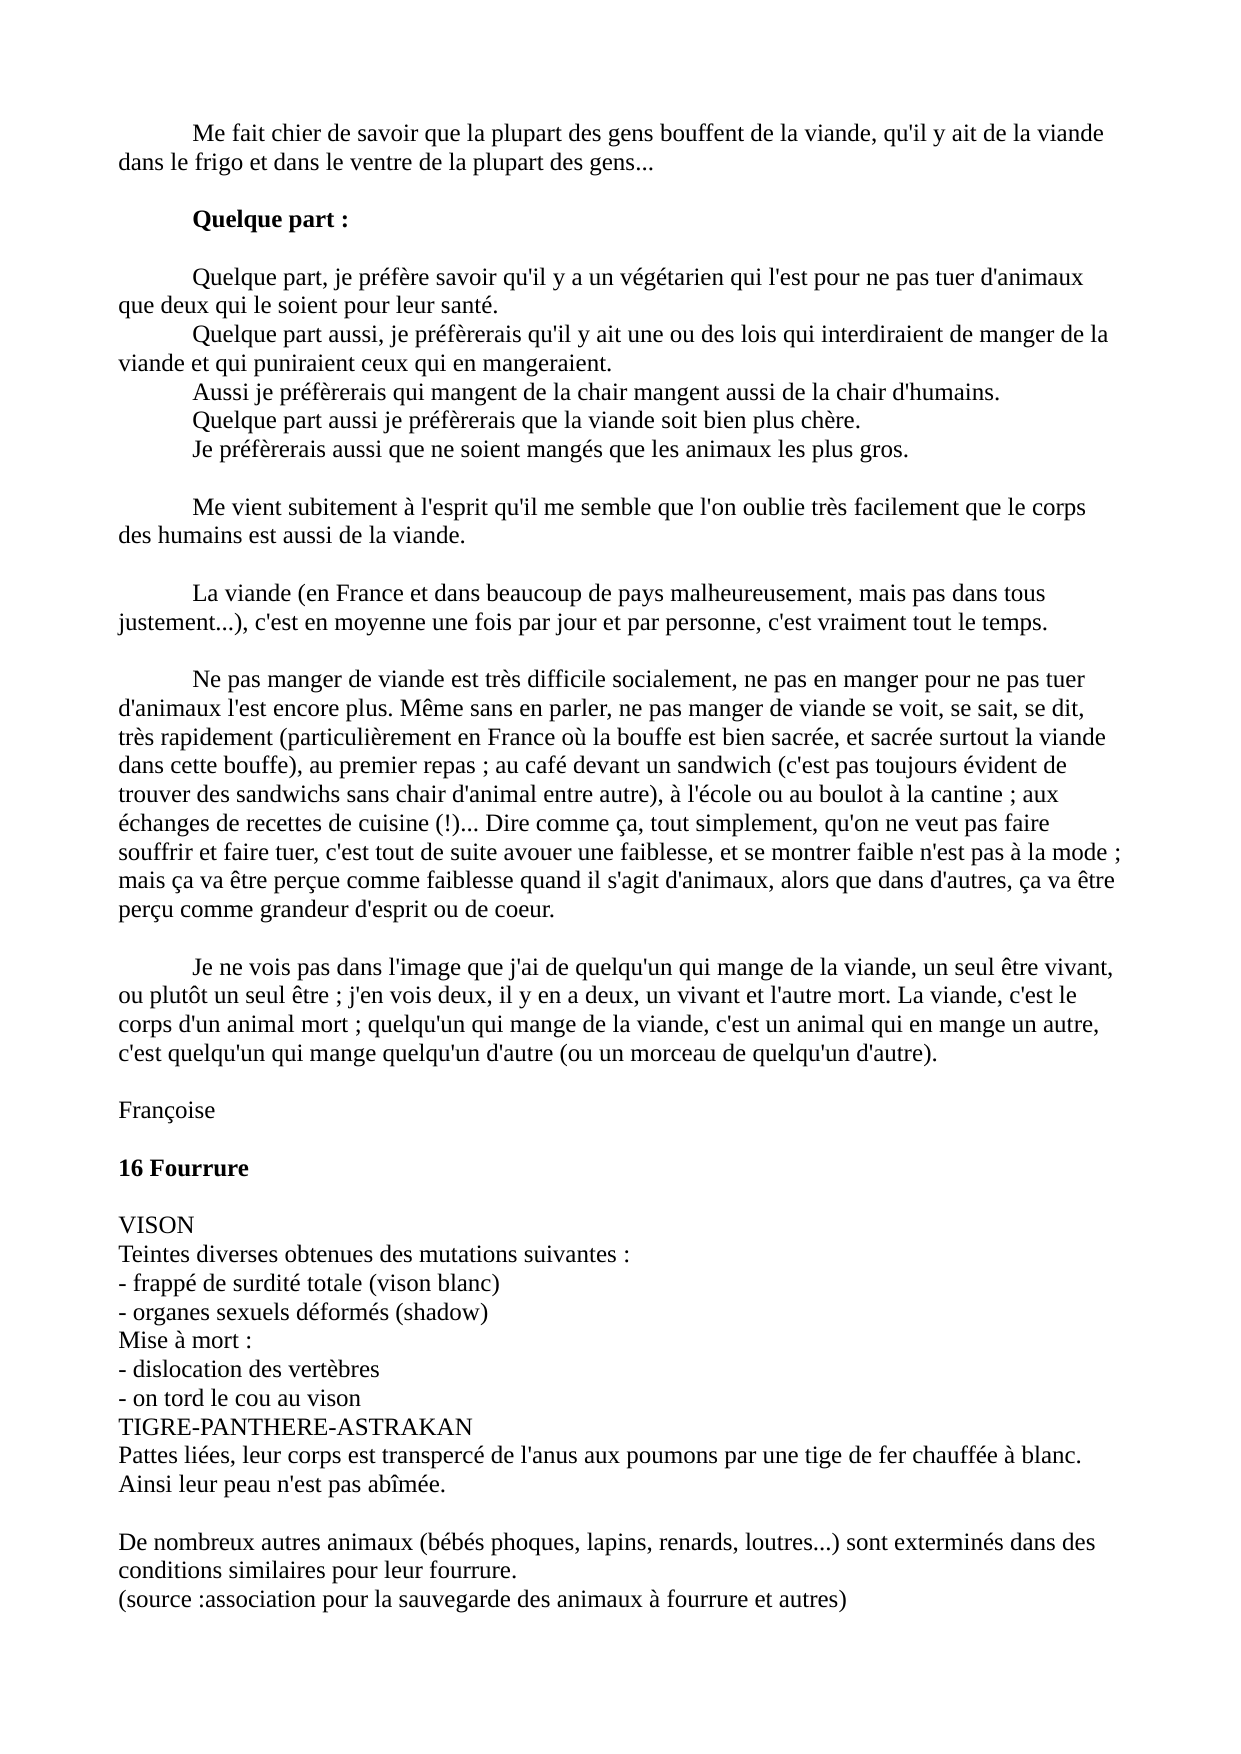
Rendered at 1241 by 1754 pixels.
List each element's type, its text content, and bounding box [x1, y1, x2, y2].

text - dislocation des vertèbres [118, 1354, 1122, 1383]
text - frappé de surdité totale (vison blanc) [118, 1268, 1122, 1297]
text Françoise [118, 1096, 1122, 1124]
text Pattes liées, leur corps est transpercé de l'anus aux poumons par une tige de fer chauffée à blanc. Ainsi leur peau n'est pas abîmée. [118, 1441, 1122, 1498]
text - organes sexuels déformés (shadow) [118, 1297, 1122, 1326]
text (source :association pour la sauvegarde des animaux à fourrure et autres) [118, 1584, 1122, 1613]
text Me vient subitement à l'esprit qu'il me semble que l'on oublie très facilement que le corps des humains est aussi de la viande. [118, 492, 1122, 549]
text De nombreux autres animaux (bébés phoques, lapins, renards, loutres...) sont exterminés dans des conditions similaires pour leur fourrure. [118, 1527, 1122, 1584]
text - on tord le cou au vison [118, 1383, 1122, 1412]
text TIGRE-PANTHERE-ASTRAKAN [118, 1412, 1122, 1441]
text Teintes diverses obtenues des mutations suivantes : [118, 1239, 1122, 1268]
text La viande (en France et dans beaucoup de pays malheureusement, mais pas dans tous justement...), c'est en moyenne une fois par jour et par personne, c'est vraiment tout le temps. [118, 578, 1122, 636]
text Je ne vois pas dans l'image que j'ai de quelqu'un qui mange de la viande, un seul être vivant, ou plutôt un seul être ; j'en vois deux, il y en a deux, un vivant et l'autre mort. La viande, c'est le corps d'un animal mort ; quelqu'un qui mange de la viande, c'est un animal qui en mange un autre, c'est quelqu'un qui mange quelqu'un d'autre (ou un morceau de quelqu'un d'autre). [118, 952, 1122, 1067]
text Aussi je préfèrerais qui mangent de la chair mangent aussi de la chair d'humains. [118, 377, 1122, 406]
text Ne pas manger de viande est très difficile socialement, ne pas en manger pour ne pas tuer d'animaux l'est encore plus. Même sans en parler, ne pas manger de viande se voit, se sait, se dit, très rapidement (particulièrement en France où la bouffe est bien sacrée, et sacrée surtout la viande dans cette bouffe), au premier repas ; au café devant un sandwich (c'est pas toujours évident de trouver des sandwichs sans chair d'animal entre autre), à l'école ou au boulot à la cantine ; aux échanges de recettes de cuisine (!)... Dire comme ça, tout simplement, qu'on ne veut pas faire souffrir et faire tuer, c'est tout de suite avouer une faiblesse, et se montrer faible n'est pas à la mode ; mais ça va être perçue comme faiblesse quand il s'agit d'animaux, alors que dans d'autres, ça va être perçu comme grandeur d'esprit ou de coeur. [118, 664, 1122, 923]
text Quelque part, je préfère savoir qu'il y a un végétarien qui l'est pour ne pas tuer d'animaux que deux qui le soient pour leur santé. [118, 262, 1122, 319]
text Me fait chier de savoir que la plupart des gens bouffent de la viande, qu'il y ait de la viande dans le frigo et dans le ventre de la plupart des gens... [118, 118, 1122, 176]
text Quelque part aussi, je préfèrerais qu'il y ait une ou des lois qui interdiraient de manger de la viande et qui puniraient ceux qui en mangeraient. [118, 319, 1122, 377]
text Mise à mort : [118, 1326, 1122, 1354]
text Quelque part aussi je préfèrerais que la viande soit bien plus chère. [118, 406, 1122, 434]
text Quelque part : [118, 204, 1122, 233]
text 16 Fourrure [118, 1153, 1122, 1182]
text VISON [118, 1211, 1122, 1239]
text Je préfèrerais aussi que ne soient mangés que les animaux les plus gros. [118, 434, 1122, 463]
